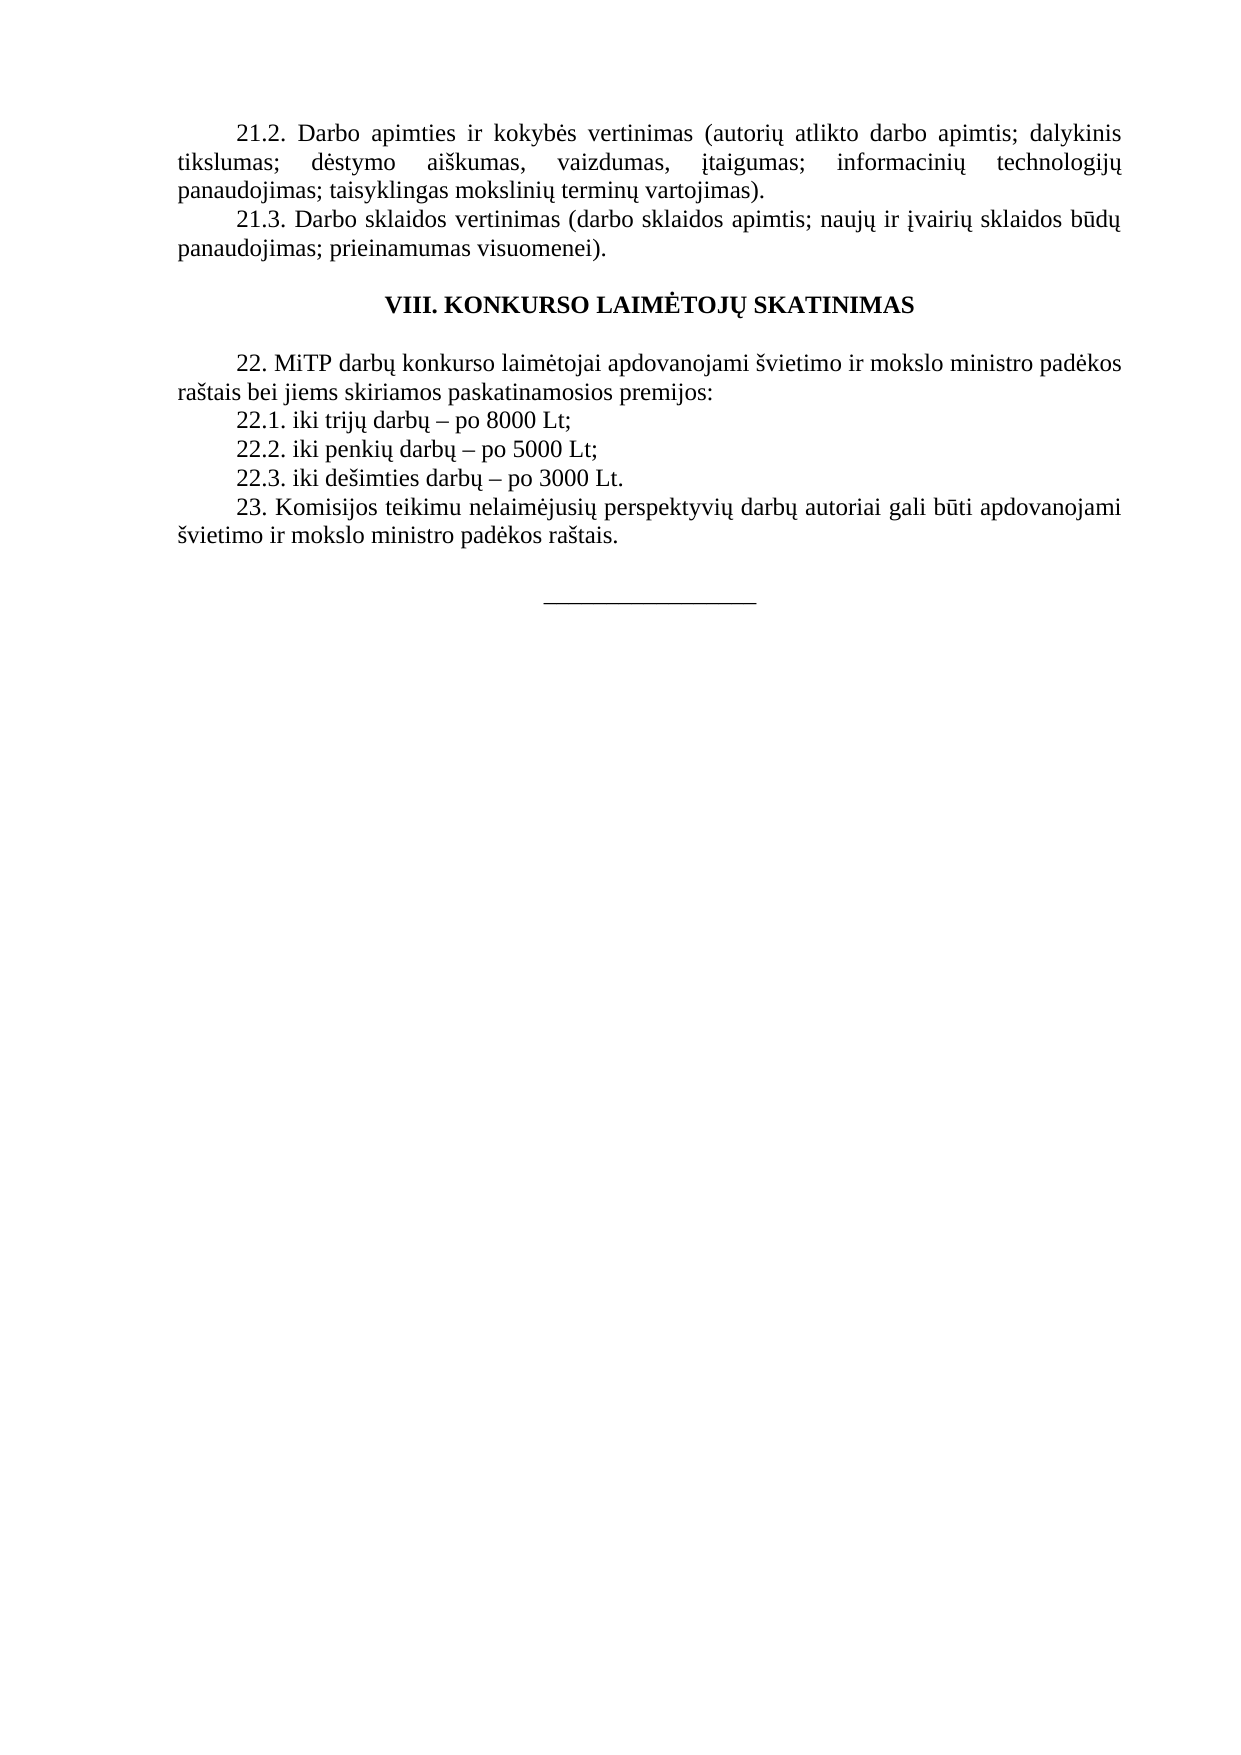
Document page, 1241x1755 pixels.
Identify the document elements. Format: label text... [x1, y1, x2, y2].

text 22.3. iki dešimties darbų – po 3000 Lt. [177, 463, 1122, 492]
text 22.2. iki penkių darbų – po 5000 Lt; [177, 434, 1122, 463]
text _________________ [177, 578, 1122, 607]
text 22.1. iki trijų darbų – po 8000 Lt; [177, 406, 1122, 434]
text VIII. KONKURSO LAIMĖTOJŲ SKATINIMAS [177, 291, 1122, 319]
text 23. Komisijos teikimu nelaimėjusių perspektyvių darbų autoriai gali būti apdovanojami švietimo ir mokslo ministro padėkos raštais. [177, 492, 1122, 549]
text 21.2. Darbo apimties ir kokybės vertinimas (autorių atlikto darbo apimtis; dalykinis tikslumas; dėstymo aiškumas, vaizdumas, įtaigumas; informacinių technologijų panaudojimas; taisyklingas mokslinių terminų vartojimas). [177, 118, 1122, 204]
text 22. MiTP darbų konkurso laimėtojai apdovanojami švietimo ir mokslo ministro padėkos raštais bei jiems skiriamos paskatinamosios premijos: [177, 348, 1122, 406]
text 21.3. Darbo sklaidos vertinimas (darbo sklaidos apimtis; naujų ir įvairių sklaidos būdų panaudojimas; prieinamumas visuomenei). [177, 204, 1122, 262]
